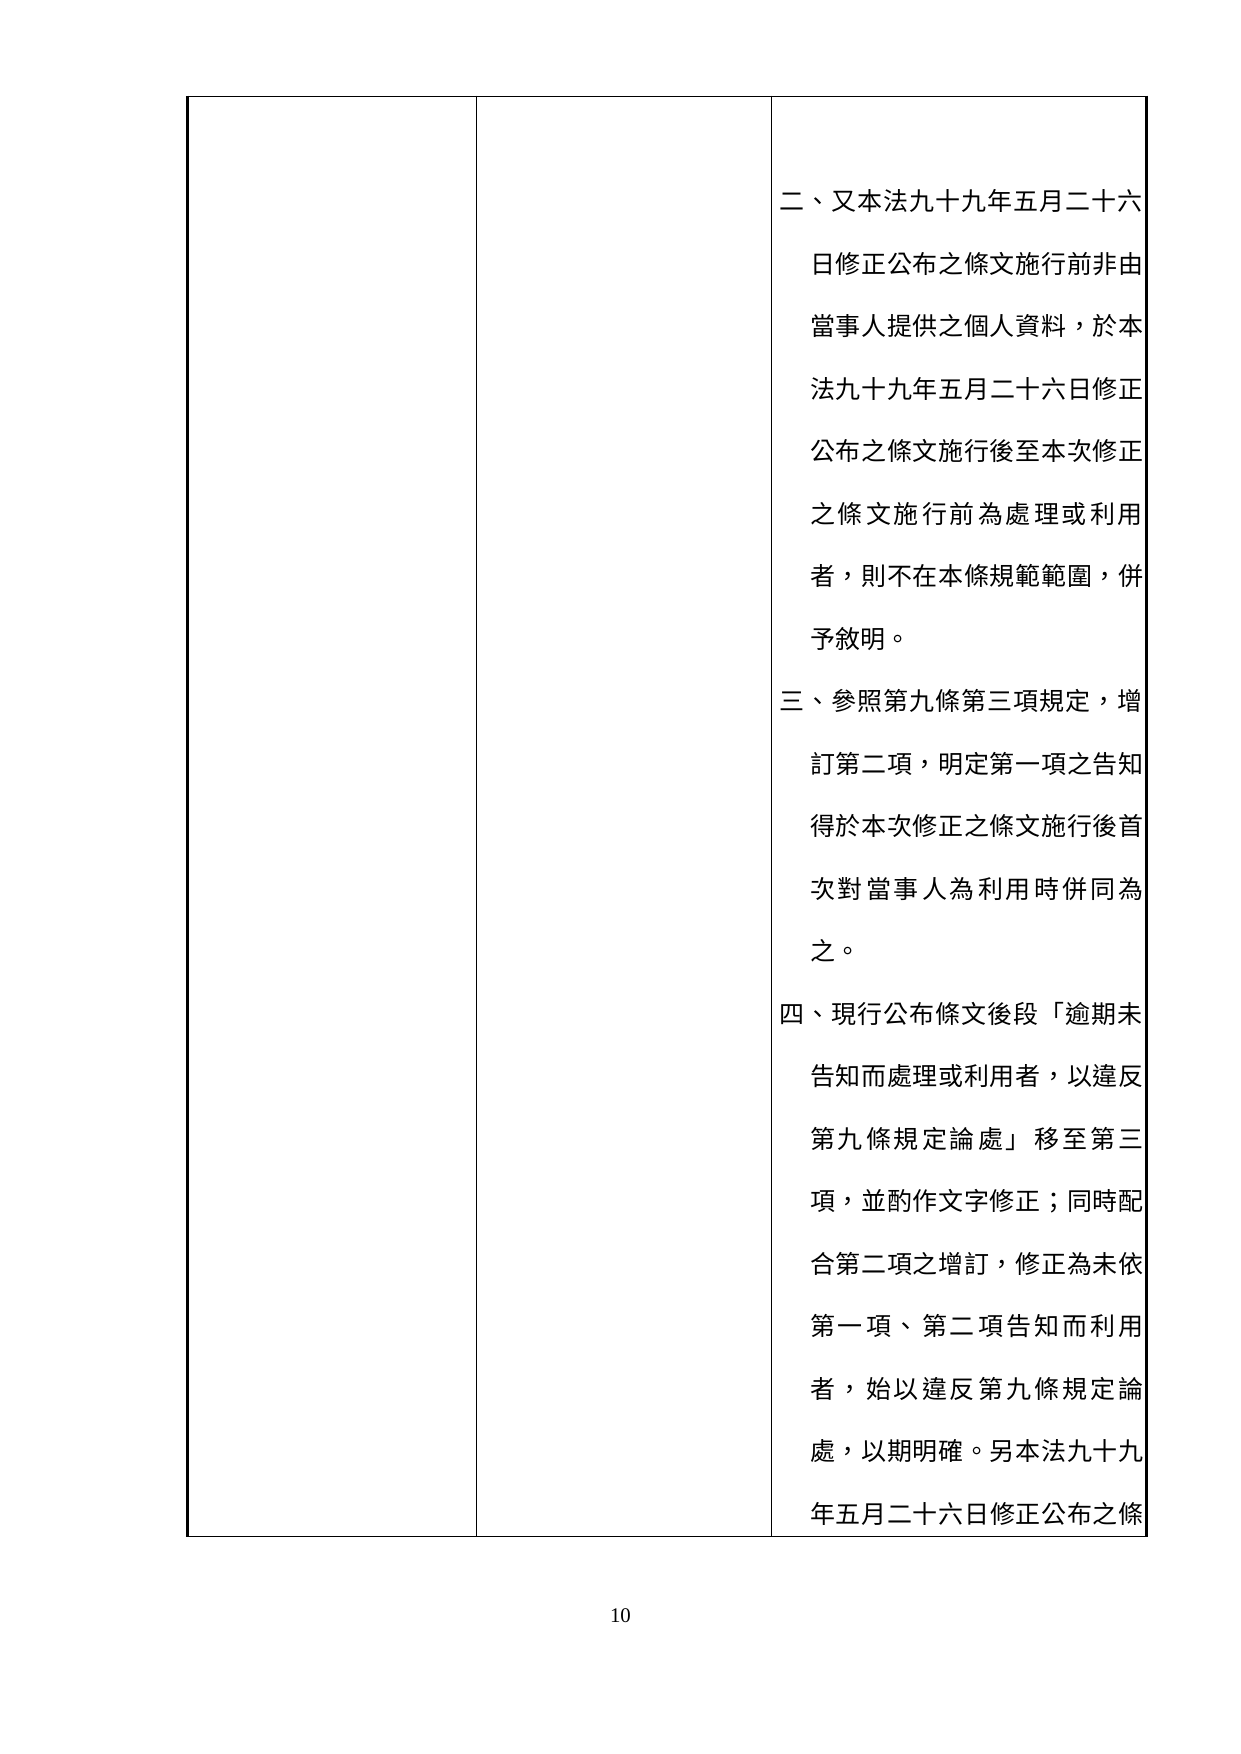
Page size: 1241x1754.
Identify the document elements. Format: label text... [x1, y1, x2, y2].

table_cell [189, 97, 476, 1536]
table_cell 二、又本法九十九年五月二十六日修正公布之條文施行前非由當事人提供之個人資料，於本法九十九年五月二十六日修正公布之條文施行後至本次修正之條文施行前為處理或利用者，則不在本條規範範圍，併予敘明。 三、參照第九條第三項規定，增訂第二項，明定第一項之告知得於本次修正之條文施行後首次對當事人為利用時併同為之。 四、現行公布條文後段「逾期未告知而處理或利用者，以違反第九條規定論處」移至第三項，並酌作文字修正；同時配合第二項之增訂，修正為未依第一項、第二項告知而利用者，始以違反第九條規定論處，以期明確。另本法九十九年五月二十六日修正公布之條 [772, 97, 1145, 1536]
table_cell [477, 97, 771, 1536]
